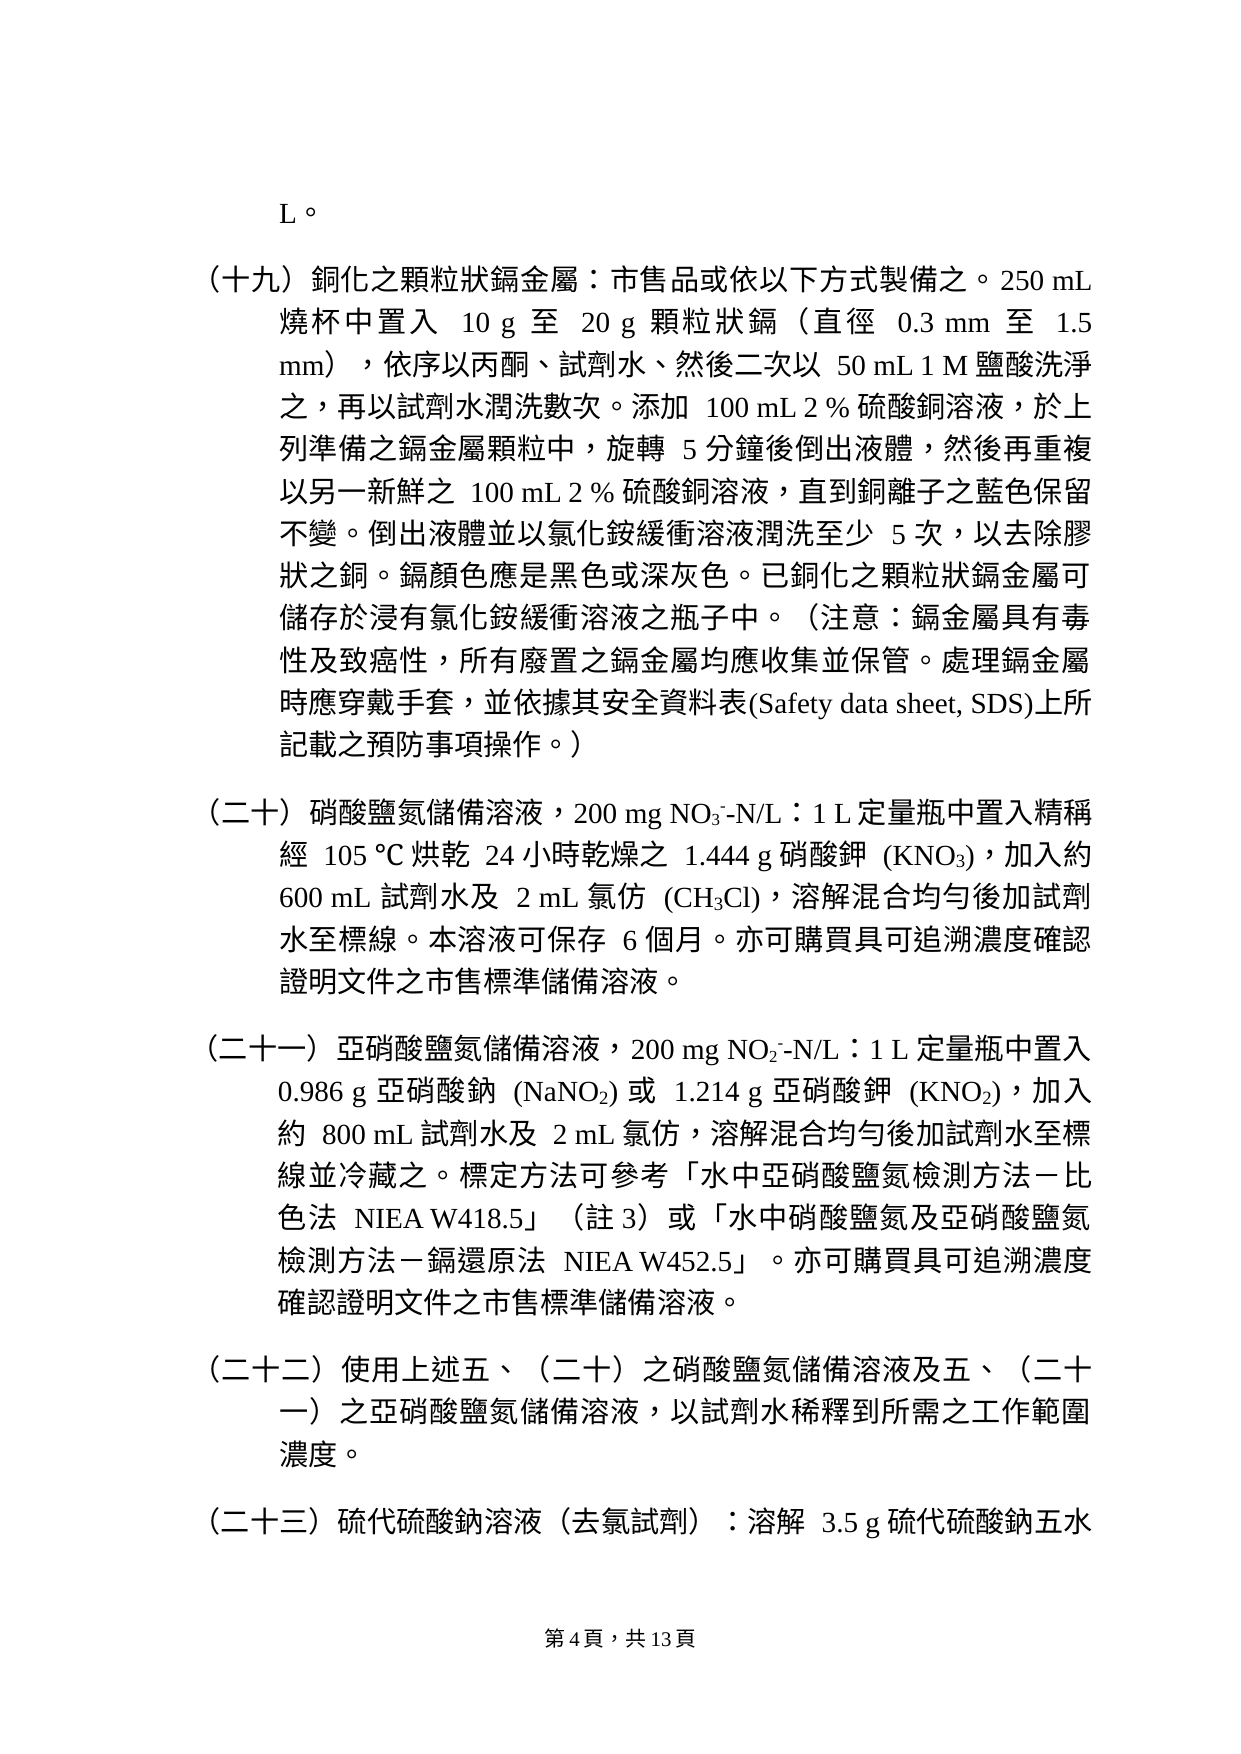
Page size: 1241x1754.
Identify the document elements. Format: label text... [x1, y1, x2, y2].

text （二十二）使用上述五、（二十）之硝酸鹽氮儲備溶液及五、（二十一）之亞硝酸鹽氮儲備溶液，以試劑水稀釋到所需之工作範圍濃度。 [191, 1347, 1092, 1474]
text （二十）硝酸鹽氮儲備溶液，200 mg NO3--N/L：1 L定量瓶中置入精稱經 105 ℃ 烘乾 24 小時乾燥之 1.444 g 硝酸鉀 (KNO3)，加入約 600 mL 試劑水及 2 mL 氯仿 (CH3Cl)，溶解混合均勻後加試劑水至標線。本溶液可保存 6 個月。亦可購買具可追溯濃度確認證明文件之市售標準儲備溶液。 [191, 789, 1092, 1001]
text （二十一）亞硝酸鹽氮儲備溶液，200 mg NO2--N/L：1 L 定量瓶中置入 0.986 g 亞硝酸鈉 (NaNO2) 或 1.214 g 亞硝酸鉀 (KNO2)，加入約 800 mL 試劑水及 2 mL 氯仿，溶解混合均勻後加試劑水至標線並冷藏之。標定方法可參考「水中亞硝酸鹽氮檢測方法－比色法 NIEA W418.5」（註3）或「水中硝酸鹽氮及亞硝酸鹽氮檢測方法－鎘還原法 NIEA W452.5」。亦可購買具可追溯濃度確認證明文件之市售標準儲備溶液。 [189, 1026, 1092, 1322]
text （二十三）硫代硫酸鈉溶液（去氯試劑）：溶解 3.5 g 硫代硫酸鈉五水 [191, 1499, 1092, 1541]
text L。 [191, 189, 1092, 232]
text （十九）銅化之顆粒狀鎘金屬：市售品或依以下方式製備之。250 mL 燒杯中置入 10 g 至 20 g 顆粒狀鎘（直徑 0.3 mm 至 1.5 mm），依序以丙酮、試劑水、然後二次以 50 mL 1 M 鹽酸洗淨之，再以試劑水潤洗數次。添加 100 mL 2 % 硫酸銅溶液，於上列準備之鎘金屬顆粒中，旋轉 5 分鐘後倒出液體，然後再重複以另一新鮮之 100 mL 2 % 硫酸銅溶液，直到銅離子之藍色保留不變。倒出液體並以氯化銨緩衝溶液潤洗至少 5 次，以去除膠狀之銅。鎘顏色應是黑色或深灰色。已銅化之顆粒狀鎘金屬可儲存於浸有氯化銨緩衝溶液之瓶子中。（注意：鎘金屬具有毒性及致癌性，所有廢置之鎘金屬均應收集並保管。處理鎘金屬時應穿戴手套，並依據其安全資料表(Safety data sheet, SDS)上所記載之預防事項操作。） [191, 257, 1092, 764]
